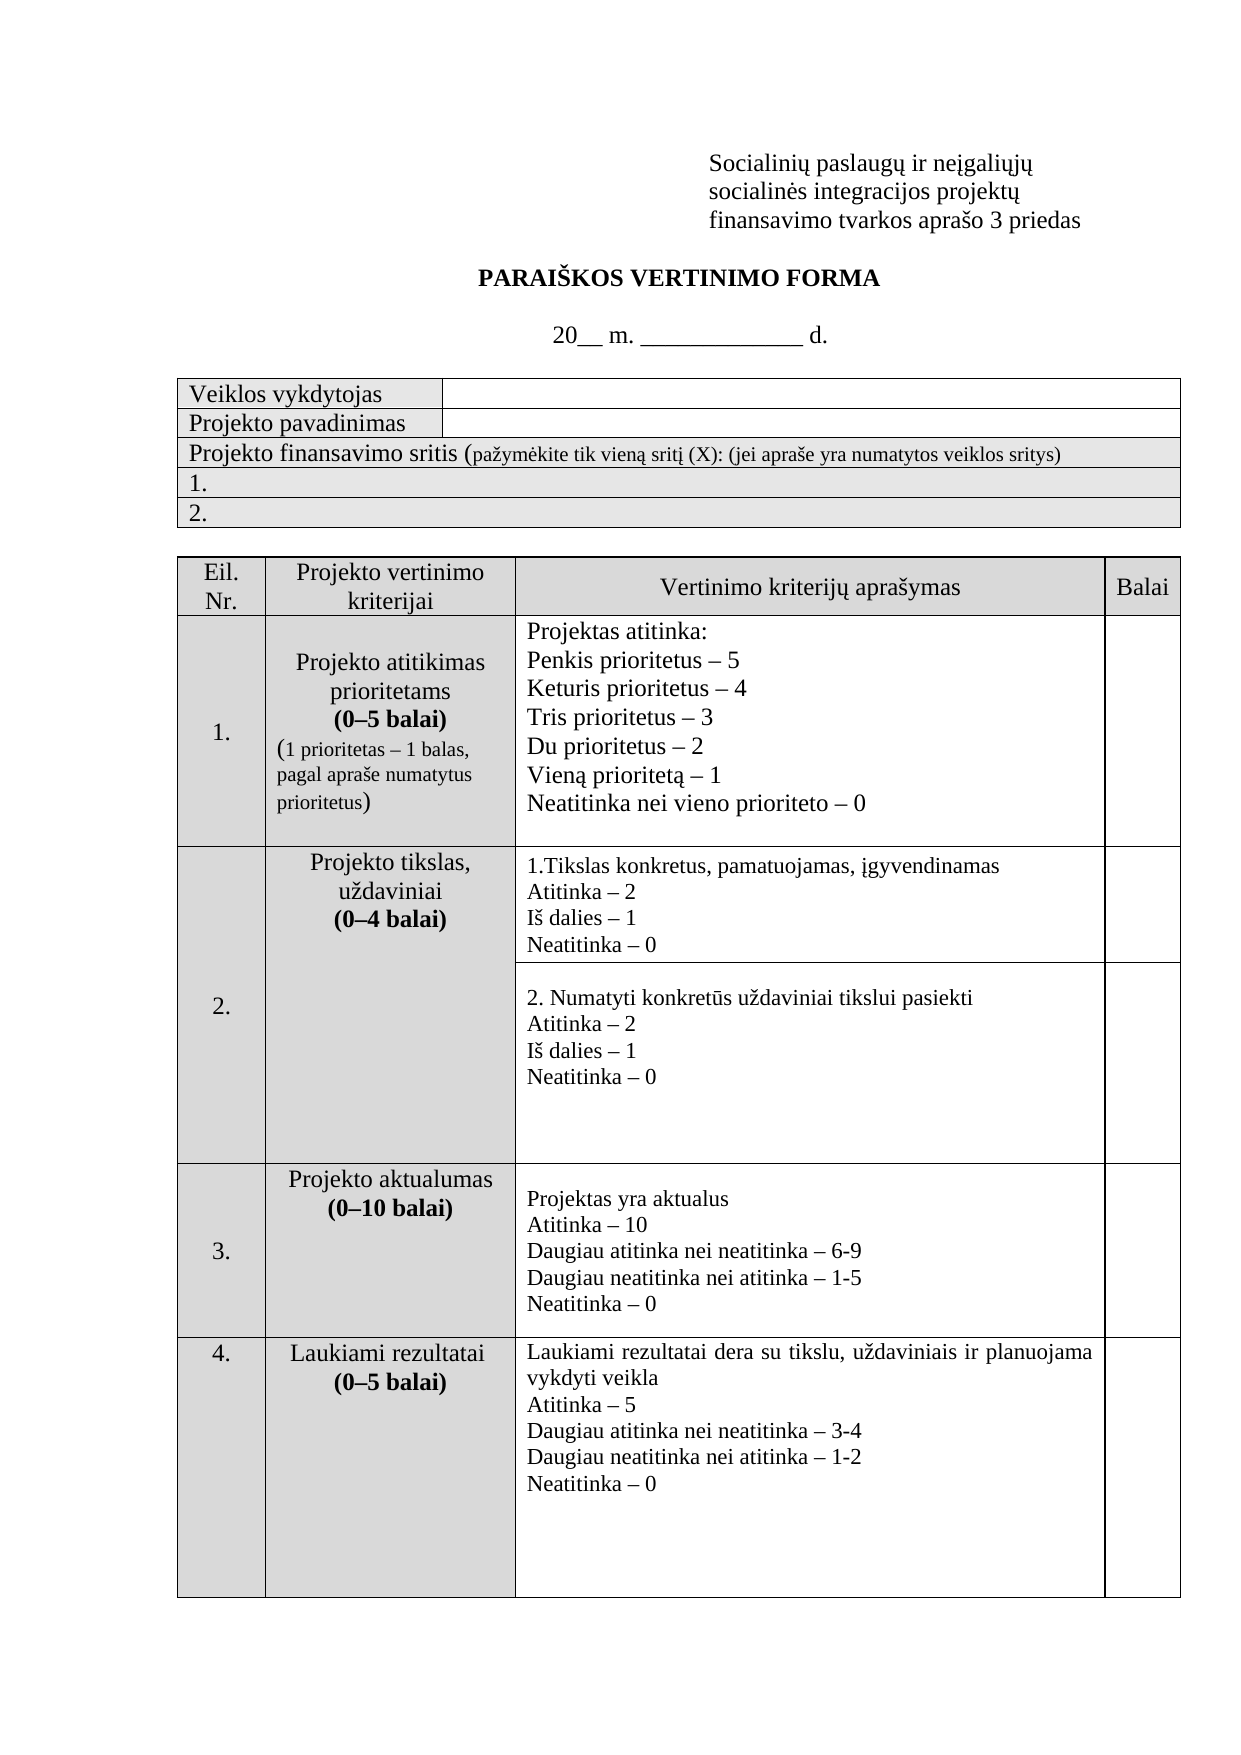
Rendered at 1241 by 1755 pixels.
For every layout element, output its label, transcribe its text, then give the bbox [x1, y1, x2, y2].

table_cell 1.Tikslas konkretus, pamatuojamas, įgyvendinamas Atitinka – 2 Iš dalies – 1 Neatitinka – 0 [516, 847, 1104, 962]
table_cell Projekto pavadinimas [178, 409, 442, 437]
table_cell 3. [178, 1164, 265, 1337]
text 20__ m. _____________ d. [477, 320, 1181, 349]
table_cell 2. [178, 847, 265, 1163]
table_cell Projekto aktualumas (0–10 balai) [266, 1164, 515, 1337]
table_cell [1106, 963, 1180, 1163]
table_cell 1. [178, 616, 265, 846]
table_cell 1. [178, 468, 1180, 497]
table_cell [443, 409, 1180, 437]
table_cell Projektas atitinka: Penkis prioritetus – 5 Keturis prioritetus – 4 Tris prioritetus – 3 Du prioritetus – 2 Vieną prioritetą – 1 Neatitinka nei vieno prioriteto – 0 [516, 616, 1104, 846]
table_cell Projekto atitikimas prioritetams (0–5 balai) (1 prioritetas – 1 balas, pagal apraše numatytus prioritetus) [266, 616, 515, 846]
table_cell [1106, 1164, 1180, 1337]
text finansavimo tvarkos aprašo 3 priedas [177, 205, 1181, 234]
table_cell 2. Numatyti konkretūs uždaviniai tikslui pasiekti Atitinka – 2 Iš dalies – 1 Neatitinka – 0 [516, 963, 1104, 1163]
table_cell Projekto tikslas, uždaviniai (0–4 balai) [266, 847, 515, 1163]
table_header Balai [1106, 558, 1180, 615]
table_cell [1106, 847, 1180, 962]
table_cell 2. [178, 498, 1180, 527]
text PARAIŠKOS VERTINIMO FORMA [177, 263, 1181, 291]
table_cell Laukiami rezultatai (0–5 balai) [266, 1338, 515, 1597]
table_header Eil. Nr. [178, 558, 265, 615]
table_cell Projektas yra aktualus Atitinka – 10 Daugiau atitinka nei neatitinka – 6-9 Daugiau neatitinka nei atitinka – 1-5 Neatitinka – 0 [516, 1164, 1104, 1337]
table_cell [1106, 1338, 1180, 1597]
table_cell 4. [178, 1338, 265, 1597]
table_header Vertinimo kriterijų aprašymas [516, 558, 1104, 615]
table_header [443, 379, 1180, 407]
table_cell Projekto finansavimo sritis (pažymėkite tik vieną sritį (X): (jei apraše yra numatytos veiklos sritys) [178, 438, 1180, 467]
table_header Veiklos vykdytojas [178, 379, 442, 407]
text socialinės integracijos projektų [177, 176, 1181, 205]
text Socialinių paslaugų ir neįgaliųjų [177, 148, 1181, 176]
table_cell [1106, 616, 1180, 846]
table_header Projekto vertinimo kriterijai [266, 558, 515, 615]
table_cell Laukiami rezultatai dera su tikslu, uždaviniais ir planuojama vykdyti veikla Atitinka – 5 Daugiau atitinka nei neatitinka – 3-4 Daugiau neatitinka nei atitinka – 1-2 Neatitinka – 0 [516, 1338, 1104, 1597]
